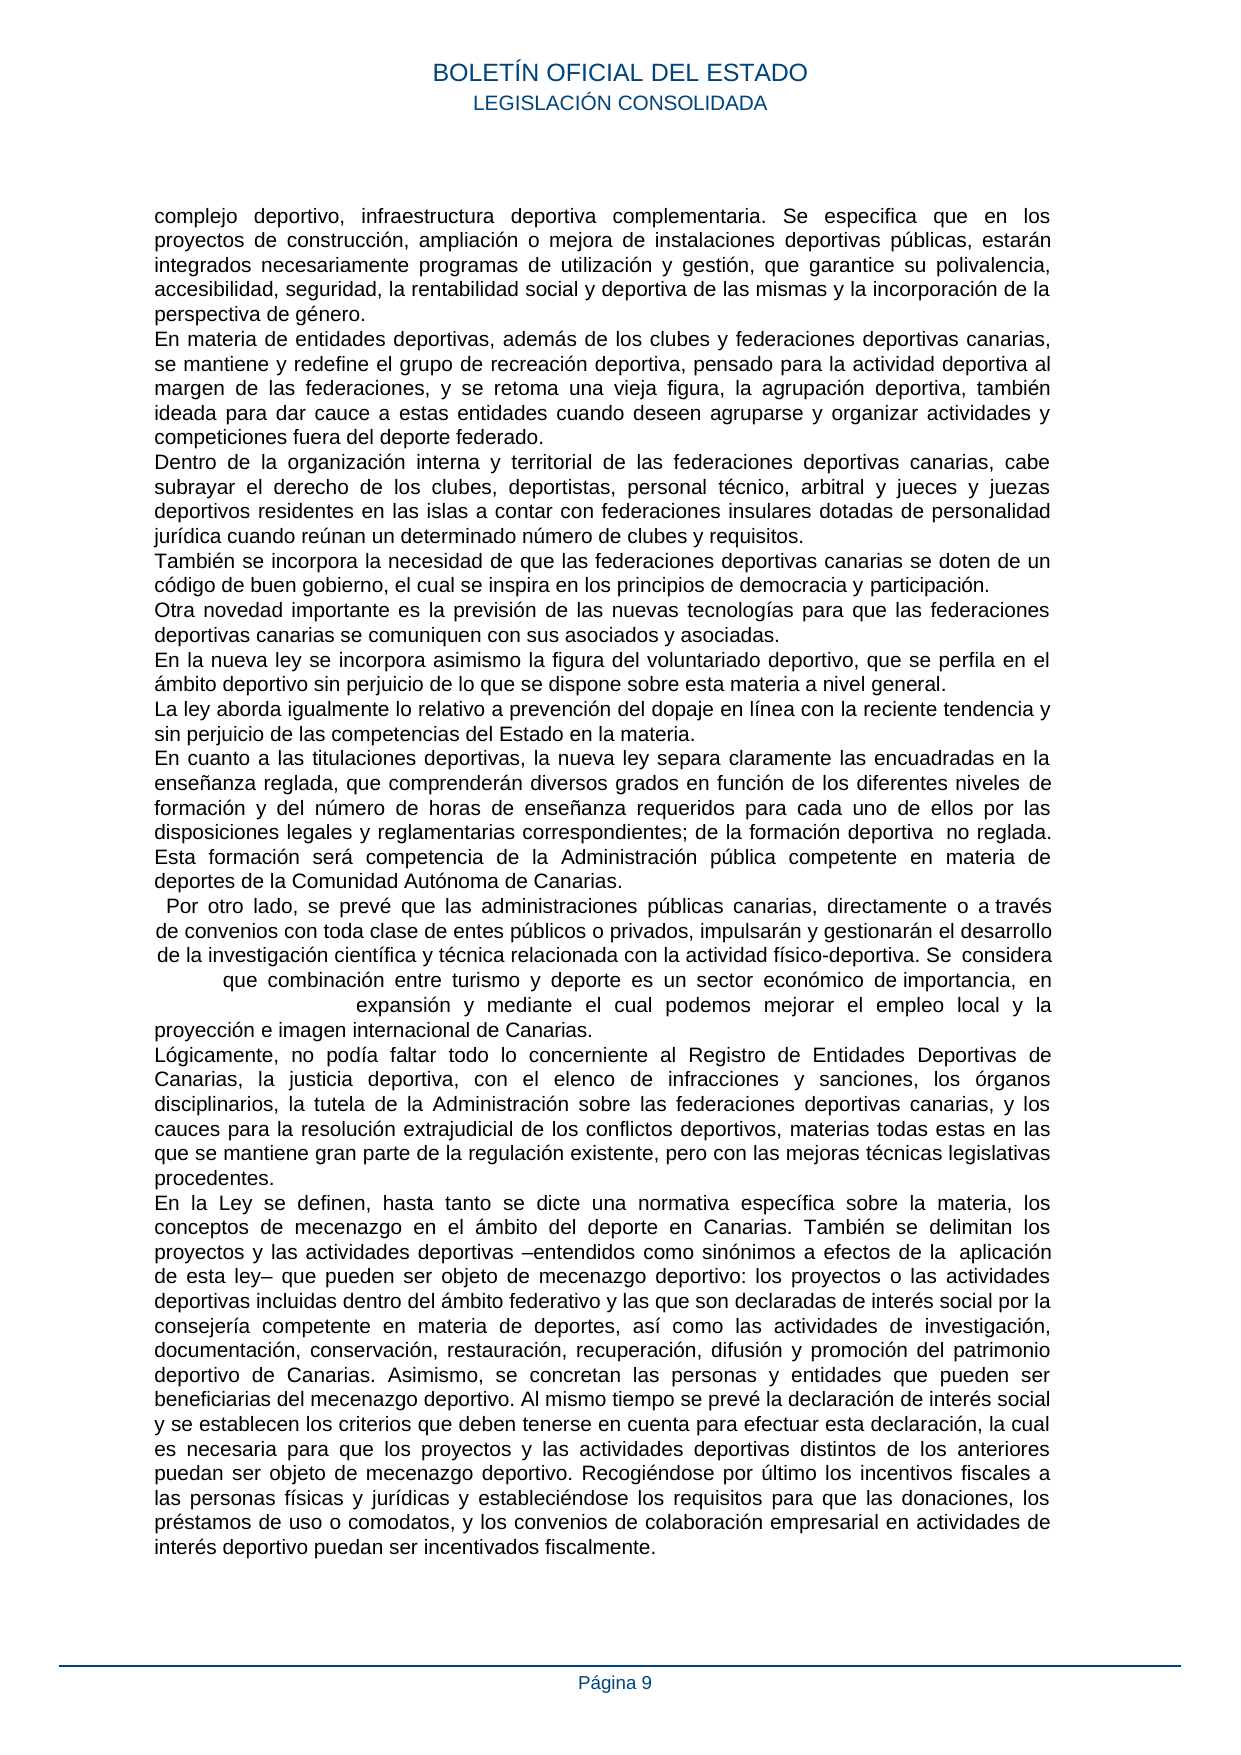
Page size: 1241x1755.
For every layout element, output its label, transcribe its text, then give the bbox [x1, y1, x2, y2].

text Por otro lado, se prevé que las administraciones públicas canarias, directamente o a través de convenios con toda clase de entes públicos o privados, impulsarán y gestionarán el desarrollo de la investigación científica y técnica relacionada con la actividad físico-deportiva. Se considera que combinación entre turismo y deporte es un sector económico de importancia, en expansión y mediante el cual podemos mejorar el empleo local y la [154, 894, 1052, 1016]
text En la nueva ley se incorpora asimismo la figura del voluntariado deportivo, que se perfila en el ámbito deportivo sin perjuicio de lo que se dispone sobre esta materia a nivel general. [154, 647, 1052, 696]
text complejo deportivo, infraestructura deportiva complementaria. Se especifica que en los proyectos de construcción, ampliación o mejora de instalaciones deportivas públicas, estarán integrados necesariamente programas de utilización y gestión, que garantice su polivalencia, accesibilidad, seguridad, la rentabilidad social y deportiva de las mismas y la incorporación de la perspectiva de género. [154, 203, 1052, 326]
text proyección e imagen internacional de Canarias. [154, 1017, 1168, 1041]
text En la Ley se definen, hasta tanto se dicte una normativa específica sobre la materia, los conceptos de mecenazgo en el ámbito del deporte en Canarias. También se delimitan los proyectos y las actividades deportivas –entendidos como sinónimos a efectos de la aplicación de esta ley– que pueden ser objeto de mecenazgo deportivo: los proyectos o las actividades deportivas incluidas dentro del ámbito federativo y las que son declaradas de interés social por la consejería competente en materia de deportes, así como las actividades de investigación, documentación, conservación, restauración, recuperación, difusión y promoción del patrimonio deportivo de Canarias. Asimismo, se concretan las personas y entidades que pueden ser beneficiarias del mecenazgo deportivo. Al mismo tiempo se prevé la declaración de interés social y se establecen los criterios que deben tenerse en cuenta para efectuar esta declaración, la cual es necesaria para que los proyectos y las actividades deportivas distintos de los anteriores puedan ser objeto de mecenazgo deportivo. Recogiéndose por último los incentivos fiscales a las personas físicas y jurídicas y estableciéndose los requisitos para que las donaciones, los préstamos de uso o comodatos, y los convenios de colaboración empresarial en actividades de interés deportivo puedan ser incentivados fiscalmente. [154, 1191, 1052, 1559]
text En materia de entidades deportivas, además de los clubes y federaciones deportivas canarias, se mantiene y redefine el grupo de recreación deportiva, pensado para la actividad deportiva al margen de las federaciones, y se retoma una vieja figura, la agrupación deportiva, también ideada para dar cauce a estas entidades cuando deseen agruparse y organizar actividades y competiciones fuera del deporte federado. [154, 327, 1052, 449]
text Dentro de la organización interna y territorial de las federaciones deportivas canarias, cabe subrayar el derecho de los clubes, deportistas, personal técnico, arbitral y jueces y juezas deportivos residentes en las islas a contar con federaciones insulares dotadas de personalidad jurídica cuando reúnan un determinado número de clubes y requisitos. [154, 450, 1052, 548]
text En cuanto a las titulaciones deportivas, la nueva ley separa claramente las encuadradas en la enseñanza reglada, que comprenderán diversos grados en función de los diferentes niveles de formación y del número de horas de enseñanza requeridos para cada uno de ellos por las disposiciones legales y reglamentarias correspondientes; de la formación deportiva no reglada. Esta formación será competencia de la Administración pública competente en materia de deportes de la Comunidad Autónoma de Canarias. [154, 746, 1052, 893]
text Lógicamente, no podía faltar todo lo concerniente al Registro de Entidades Deportivas de Canarias, la justicia deportiva, con el elenco de infracciones y sanciones, los órganos disciplinarios, la tutela de la Administración sobre las federaciones deportivas canarias, y los cauces para la resolución extrajudicial de los conflictos deportivos, materias todas estas en las que se mantiene gran parte de la regulación existente, pero con las mejoras técnicas legislativas procedentes. [154, 1043, 1052, 1189]
text La ley aborda igualmente lo relativo a prevención del dopaje en línea con la reciente tendencia y sin perjuicio de las competencias del Estado en la materia. [154, 697, 1052, 745]
text También se incorpora la necesidad de que las federaciones deportivas canarias se doten de un código de buen gobierno, el cual se inspira en los principios de democracia y participación. [154, 549, 1052, 597]
text Otra novedad importante es la previsión de las nuevas tecnologías para que las federaciones deportivas canarias se comuniquen con sus asociados y asociadas. [154, 598, 1052, 647]
